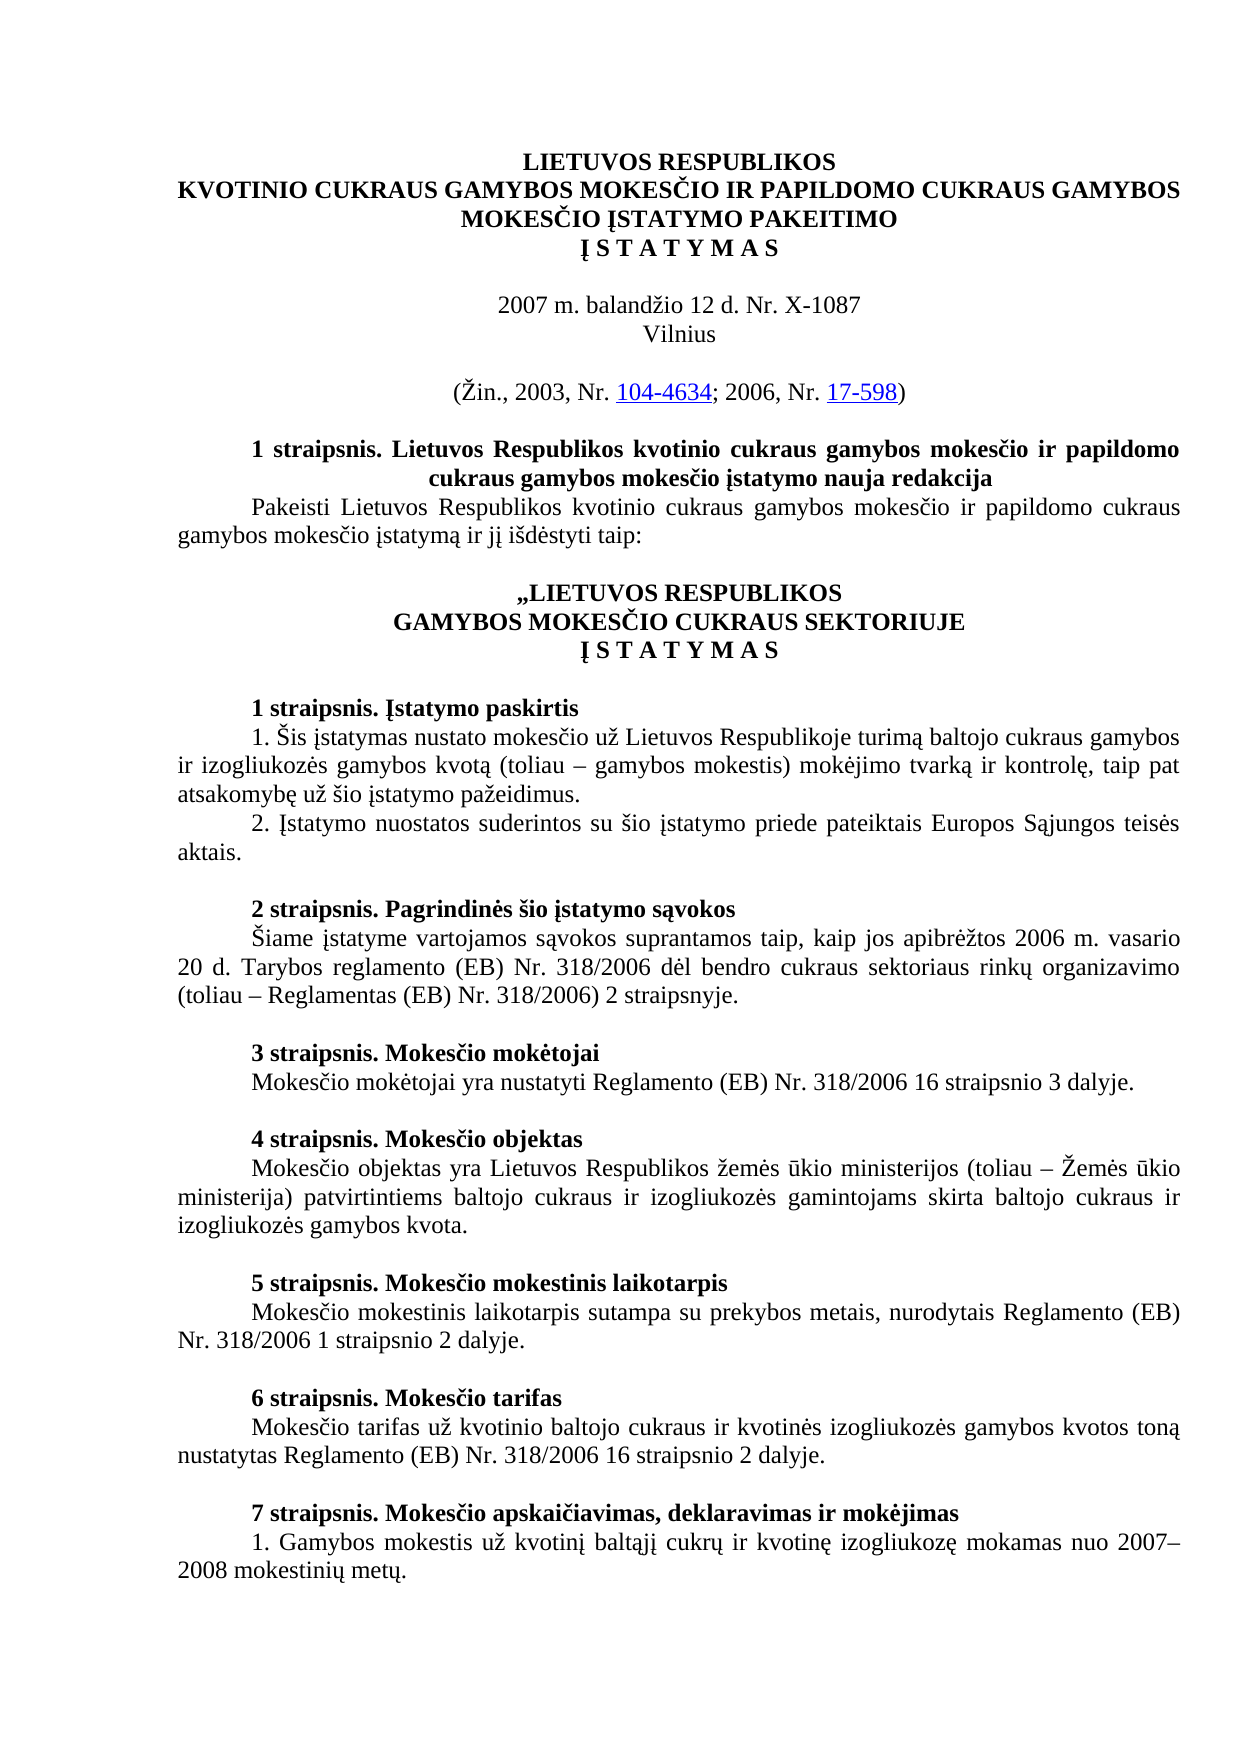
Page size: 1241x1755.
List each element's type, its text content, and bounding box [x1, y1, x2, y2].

text Į S T A T Y M A S [177, 233, 1181, 262]
text Mokesčio mokestinis laikotarpis sutampa su prekybos metais, nurodytais Reglamento (EB) Nr. 318/2006 1 straipsnio 2 dalyje. [177, 1297, 1181, 1354]
text 7 straipsnis. Mokesčio apskaičiavimas, deklaravimas ir mokėjimas [177, 1498, 1181, 1527]
text 1 straipsnis. Lietuvos Respublikos kvotinio cukraus gamybos mokesčio ir papildomo cukraus gamybos mokesčio įstatymo nauja redakcija [251, 434, 1181, 492]
text (Žin., 2003, Nr. 104-4634; 2006, Nr. 17-598) [177, 377, 1181, 406]
text „LIETUVOS RESPUBLIKOS [177, 578, 1181, 607]
text ĮSTATYMAS [177, 636, 1181, 664]
text LIETUVOS RESPUBLIKOS [177, 147, 1181, 176]
text Vilnius [177, 319, 1181, 348]
text Šiame įstatyme vartojamos sąvokos suprantamos taip, kaip jos apibrėžtos 2006 m. vasario 20 d. Tarybos reglamento (EB) Nr. 318/2006 dėl bendro cukraus sektoriaus rinkų organizavimo (toliau – Reglamentas (EB) Nr. 318/2006) 2 straipsnyje. [177, 923, 1181, 1009]
text Pakeisti Lietuvos Respublikos kvotinio cukraus gamybos mokesčio ir papildomo cukraus gamybos mokesčio įstatymą ir jį išdėstyti taip: [177, 492, 1181, 549]
text 3 straipsnis. Mokesčio mokėtojai [177, 1038, 1181, 1067]
text 4 straipsnis. Mokesčio objektas [177, 1124, 1181, 1153]
text 5 straipsnis. Mokesčio mokestinis laikotarpis [177, 1268, 1181, 1297]
text 6 straipsnis. Mokesčio tarifas [177, 1383, 1181, 1412]
text 2007 m. balandžio 12 d. Nr. X-1087 [177, 291, 1181, 319]
text KVOTINIO CUKRAUS GAMYBOS MOKESČIO IR PAPILDOMO CUKRAUS GAMYBOS MOKESČIO ĮSTATYMO PAKEITIMO [177, 176, 1181, 233]
text 2. Įstatymo nuostatos suderintos su šio įstatymo priede pateiktais Europos Sąjungos teisės aktais. [177, 808, 1181, 866]
text 1. Gamybos mokestis už kvotinį baltąjį cukrų ir kvotinę izogliukozę mokamas nuo 2007–2008 mokestinių metų. [177, 1527, 1181, 1584]
text GAMYBOS MOKESČIO CUKRAUS SEKTORIUJE [177, 607, 1181, 636]
text 1. Šis įstatymas nustato mokesčio už Lietuvos Respublikoje turimą baltojo cukraus gamybos ir izogliukozės gamybos kvotą (toliau – gamybos mokestis) mokėjimo tvarką ir kontrolę, taip pat atsakomybę už šio įstatymo pažeidimus. [177, 722, 1181, 808]
text 1 straipsnis. Įstatymo paskirtis [177, 693, 1181, 722]
text Mokesčio tarifas už kvotinio baltojo cukraus ir kvotinės izogliukozės gamybos kvotos toną nustatytas Reglamento (EB) Nr. 318/2006 16 straipsnio 2 dalyje. [177, 1412, 1181, 1469]
text 2 straipsnis. Pagrindinės šio įstatymo sąvokos [177, 894, 1181, 923]
text Mokesčio mokėtojai yra nustatyti Reglamento (EB) Nr. 318/2006 16 straipsnio 3 dalyje. [177, 1067, 1181, 1096]
text Mokesčio objektas yra Lietuvos Respublikos žemės ūkio ministerijos (toliau – Žemės ūkio ministerija) patvirtintiems baltojo cukraus ir izogliukozės gamintojams skirta baltojo cukraus ir izogliukozės gamybos kvota. [177, 1153, 1181, 1239]
